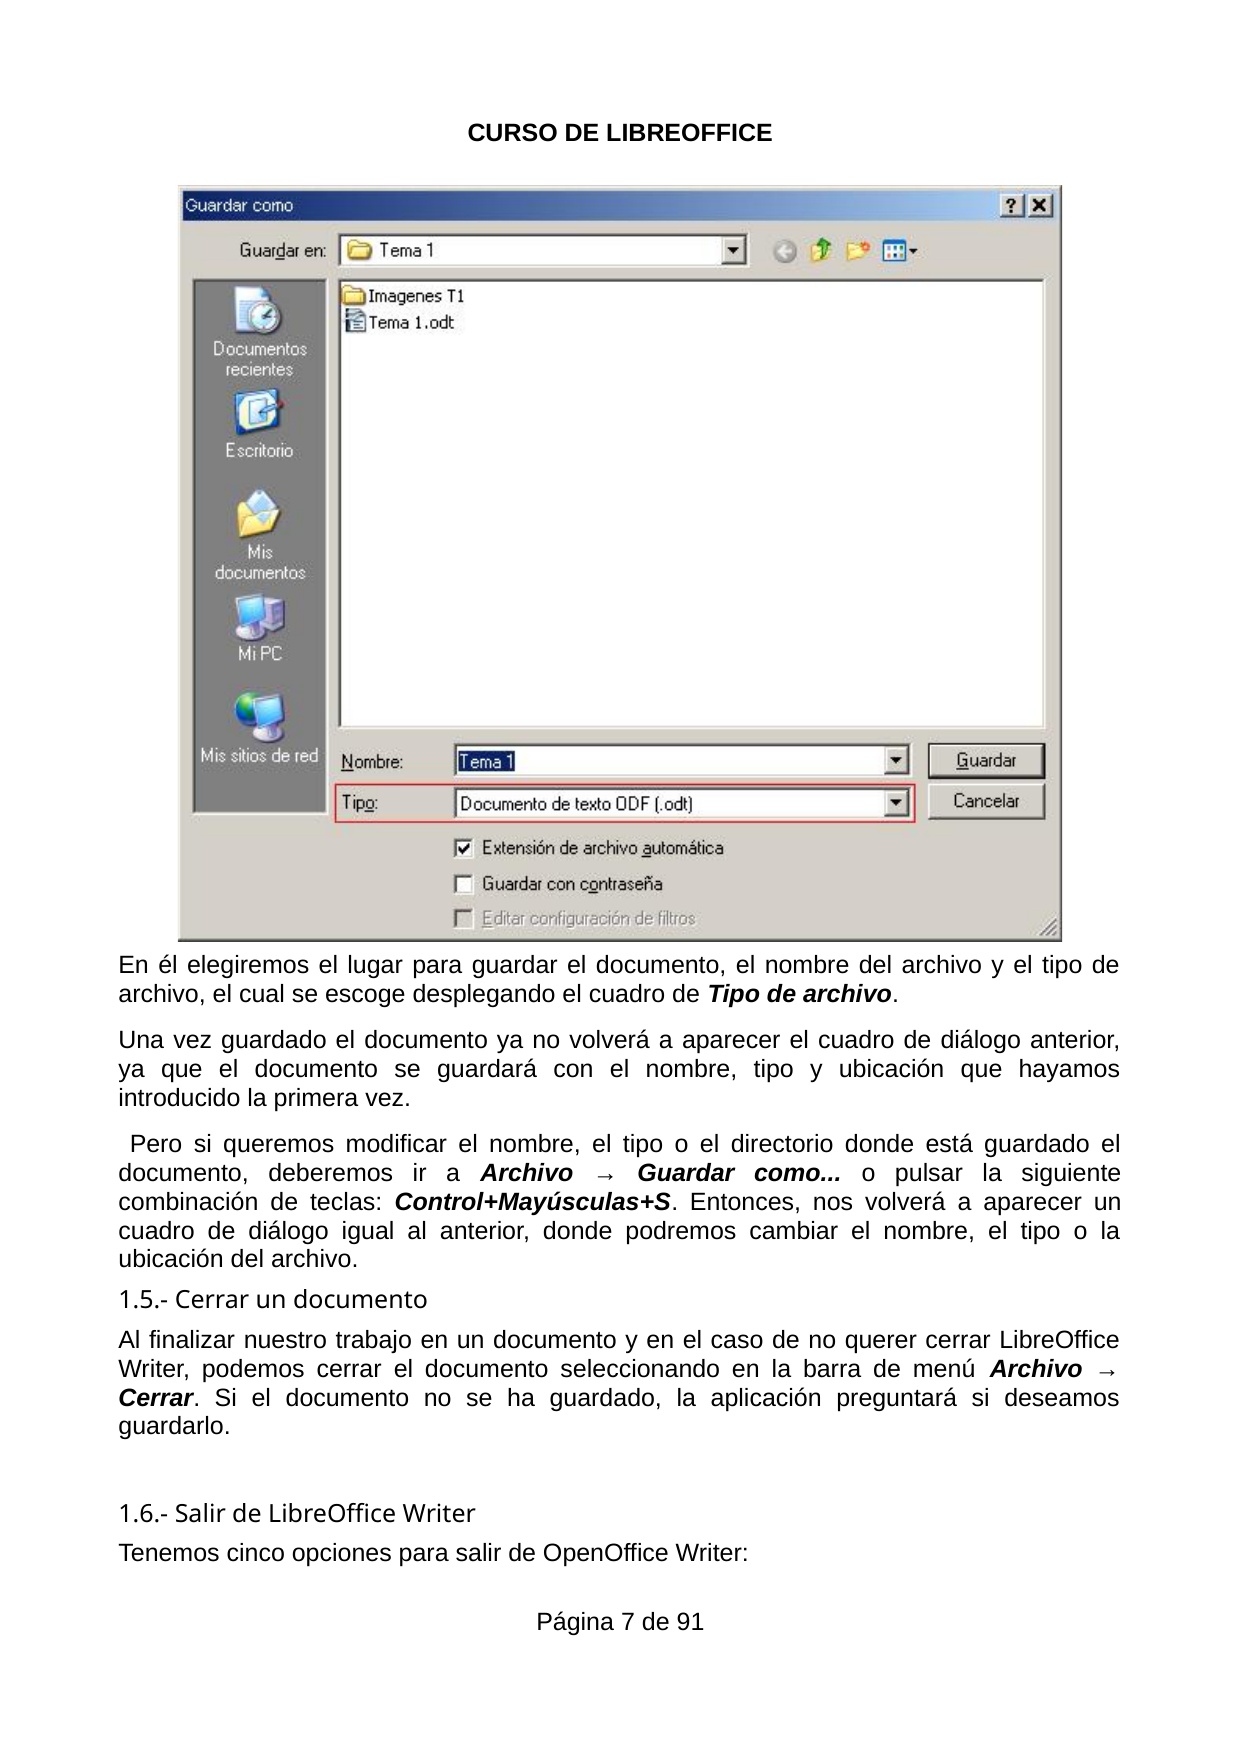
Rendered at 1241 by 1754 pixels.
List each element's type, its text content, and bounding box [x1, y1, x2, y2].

text Al finalizar nuestro trabajo en un documento y en el caso de no querer cerrar LibreOffice Writer, podemos cerrar el documento seleccionando en la barra de menú Archivo → Cerrar. Si el documento no se ha guardado, la aplicación preguntará si deseamos guardarlo. [118, 1325, 1122, 1440]
text Pero si queremos modificar el nombre, el tipo o el directorio donde está guardado el documento, deberemos ir a Archivo → Guardar como... o pulsar la siguiente combinación de teclas: Control+Mayúsculas+S. Entonces, nos volverá a aparecer un cuadro de diálogo igual al anterior, donde podremos cambiar el nombre, el tipo o la ubicación del archivo. [118, 1129, 1122, 1273]
text 1.6.- Salir de LibreOffice Writer [118, 1495, 1122, 1529]
text En él elegiremos el lugar para guardar el documento, el nombre del archivo y el tipo de archivo, el cual se escoge desplegando el cuadro de Tipo de archivo. [118, 176, 1122, 1008]
text 1.5.- Cerrar un documento [118, 1282, 1122, 1316]
picture [177, 185, 1063, 942]
text Una vez guardado el documento ya no volverá a aparecer el cuadro de diálogo anterior, ya que el documento se guardará con el nombre, tipo y ubicación que hayamos introducido la primera vez. [118, 1026, 1122, 1112]
text Tenemos cinco opciones para salir de OpenOffice Writer: [118, 1538, 1122, 1567]
